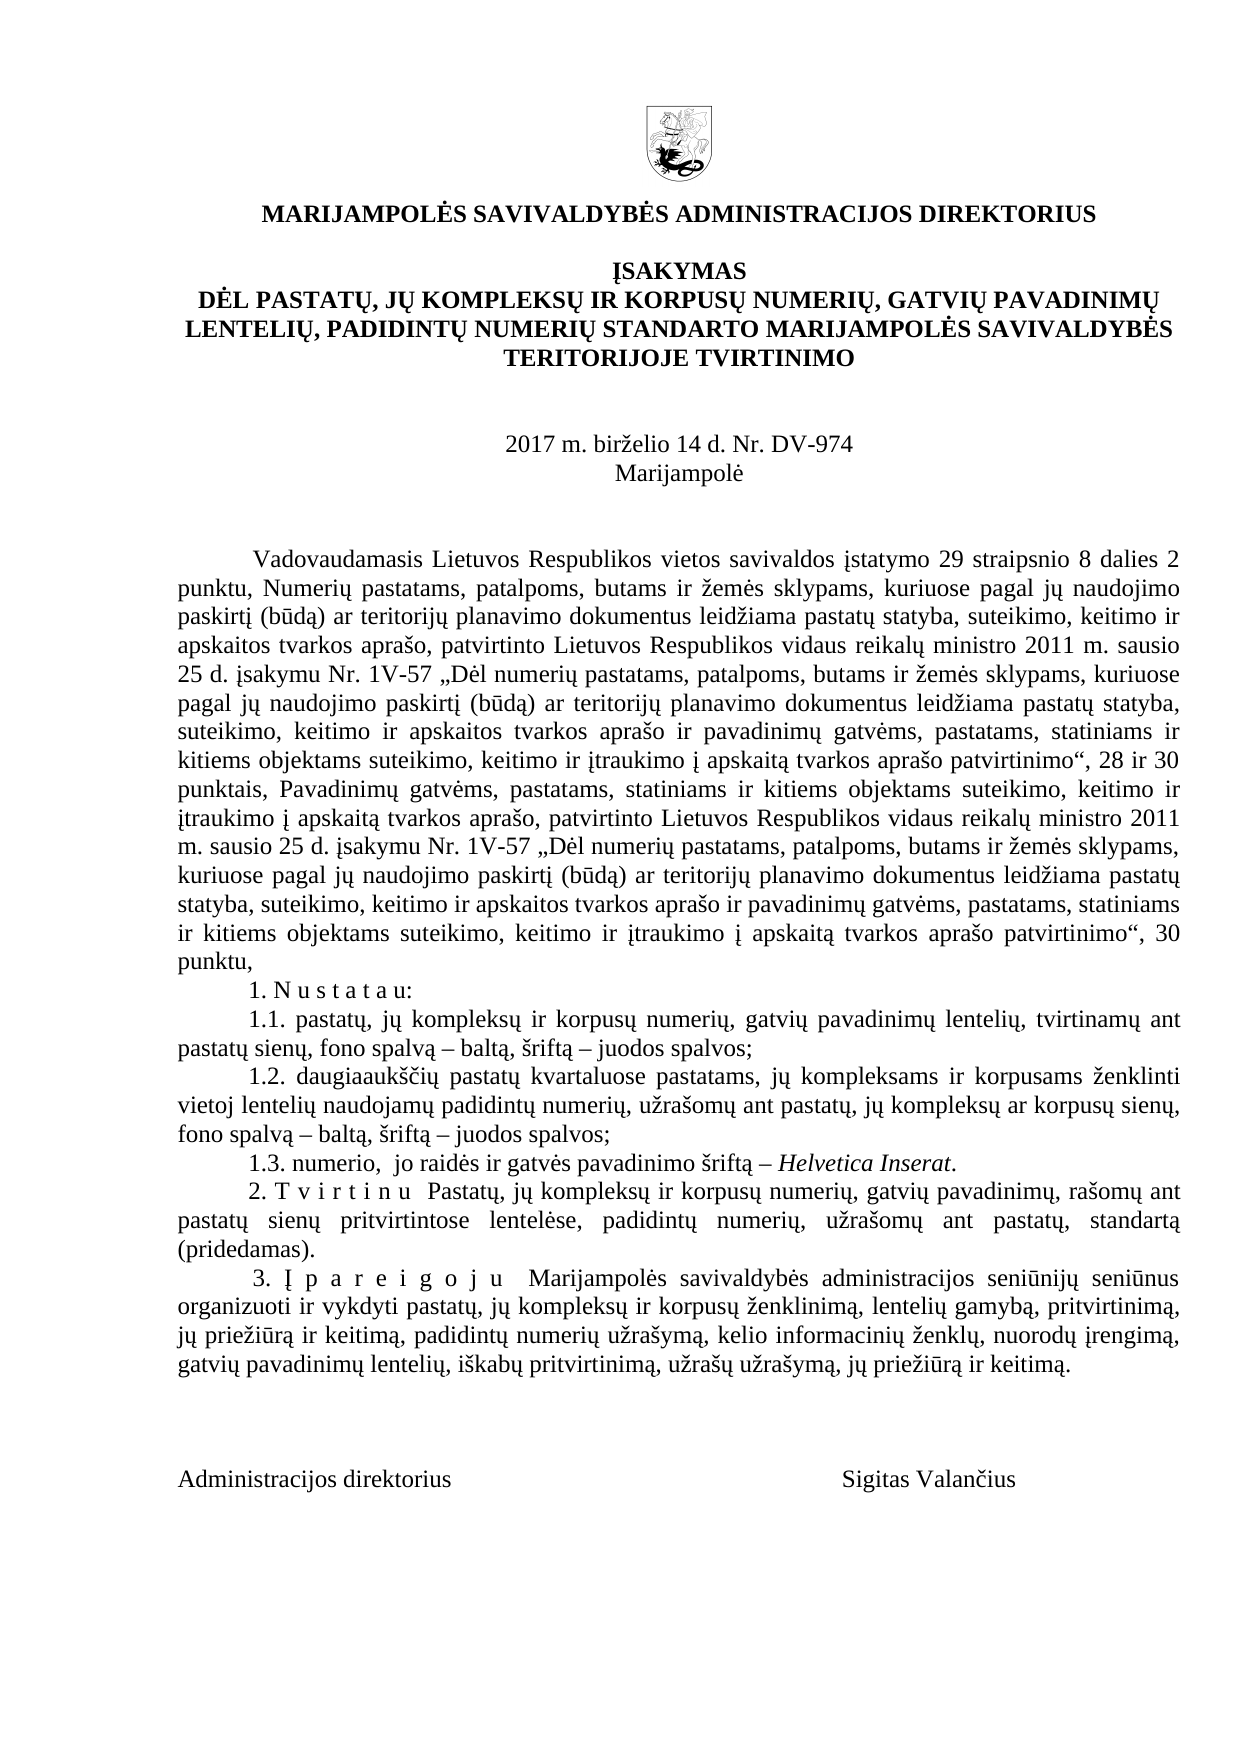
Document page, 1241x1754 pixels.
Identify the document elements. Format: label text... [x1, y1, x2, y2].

text Administracijos direktorius Sigitas Valančius [177, 1464, 1181, 1493]
text ĮSAKYMAS [177, 256, 1181, 285]
text Marijampolė [177, 458, 1181, 486]
text 1.2. daugiaaukščių pastatų kvartaluose pastatams, jų kompleksams ir korpusams ženklinti vietoj lentelių naudojamų padidintų numerių, užrašomų ant pastatų, jų kompleksų ar korpusų sienų, fono spalvą – baltą, šriftą – juodos spalvos; [177, 1061, 1181, 1148]
text DĖL PASTATŲ, JŲ KOMPLEKSŲ IR KORPUSŲ NUMERIŲ, GATVIŲ PAVADINIMŲ LENTELIŲ, PADIDINTŲ NUMERIŲ STANDARTO MARIJAMPOLĖS SAVIVALDYBĖS TERITORIJOJE TVIRTINIMO [177, 285, 1181, 371]
text 2. T v i r t i n u Pastatų, jų kompleksų ir korpusų numerių, gatvių pavadinimų, rašomų ant pastatų sienų pritvirtintose lentelėse, padidintų numerių, užrašomų ant pastatų, standartą (pridedamas). [177, 1176, 1181, 1263]
text MARIJAMPOLĖS SAVIVALDYBĖS ADMINISTRACIJOS DIREKTORIUS [177, 199, 1181, 228]
text 1.1. pastatų, jų kompleksų ir korpusų numerių, gatvių pavadinimų lentelių, tvirtinamų ant pastatų sienų, fono spalvą – baltą, šriftą – juodos spalvos; [177, 1004, 1181, 1061]
text 2017 m. birželio 14 d. Nr. DV-974 [177, 429, 1181, 458]
text 1.3. numerio, jo raidės ir gatvės pavadinimo šriftą – Helvetica Inserat. [177, 1148, 1181, 1176]
text 1. N u s t a t a u: [177, 975, 1181, 1004]
text 3. Į p a r e i g o j u Marijampolės savivaldybės administracijos seniūnijų seniūnus organizuoti ir vykdyti pastatų, jų kompleksų ir korpusų ženklinimą, lentelių gamybą, pritvirtinimą, jų priežiūrą ir keitimą, padidintų numerių užrašymą, kelio informacinių ženklų, nuorodų įrengimą, gatvių pavadinimų lentelių, iškabų pritvirtinimą, užrašų užrašymą, jų priežiūrą ir keitimą. [177, 1263, 1181, 1378]
text Vadovaudamasis Lietuvos Respublikos vietos savivaldos įstatymo 29 straipsnio 8 dalies 2 punktu, Numerių pastatams, patalpoms, butams ir žemės sklypams, kuriuose pagal jų naudojimo paskirtį (būdą) ar teritorijų planavimo dokumentus leidžiama pastatų statyba, suteikimo, keitimo ir apskaitos tvarkos aprašo, patvirtinto Lietuvos Respublikos vidaus reikalų ministro 2011 m. sausio 25 d. įsakymu Nr. 1V-57 „Dėl numerių pastatams, patalpoms, butams ir žemės sklypams, kuriuose pagal jų naudojimo paskirtį (būdą) ar teritorijų planavimo dokumentus leidžiama pastatų statyba, suteikimo, keitimo ir apskaitos tvarkos aprašo ir pavadinimų gatvėms, pastatams, statiniams ir kitiems objektams suteikimo, keitimo ir įtraukimo į apskaitą tvarkos aprašo patvirtinimo“, 28 ir 30 punktais, Pavadinimų gatvėms, pastatams, statiniams ir kitiems objektams suteikimo, keitimo ir įtraukimo į apskaitą tvarkos aprašo, patvirtinto Lietuvos Respublikos vidaus reikalų ministro 2011 m. sausio 25 d. įsakymu Nr. 1V-57 „Dėl numerių pastatams, patalpoms, butams ir žemės sklypams, kuriuose pagal jų naudojimo paskirtį (būdą) ar teritorijų planavimo dokumentus leidžiama pastatų statyba, suteikimo, keitimo ir apskaitos tvarkos aprašo ir pavadinimų gatvėms, pastatams, statiniams ir kitiems objektams suteikimo, keitimo ir įtraukimo į apskaitą tvarkos aprašo patvirtinimo“, 30 punktu, [177, 544, 1181, 975]
